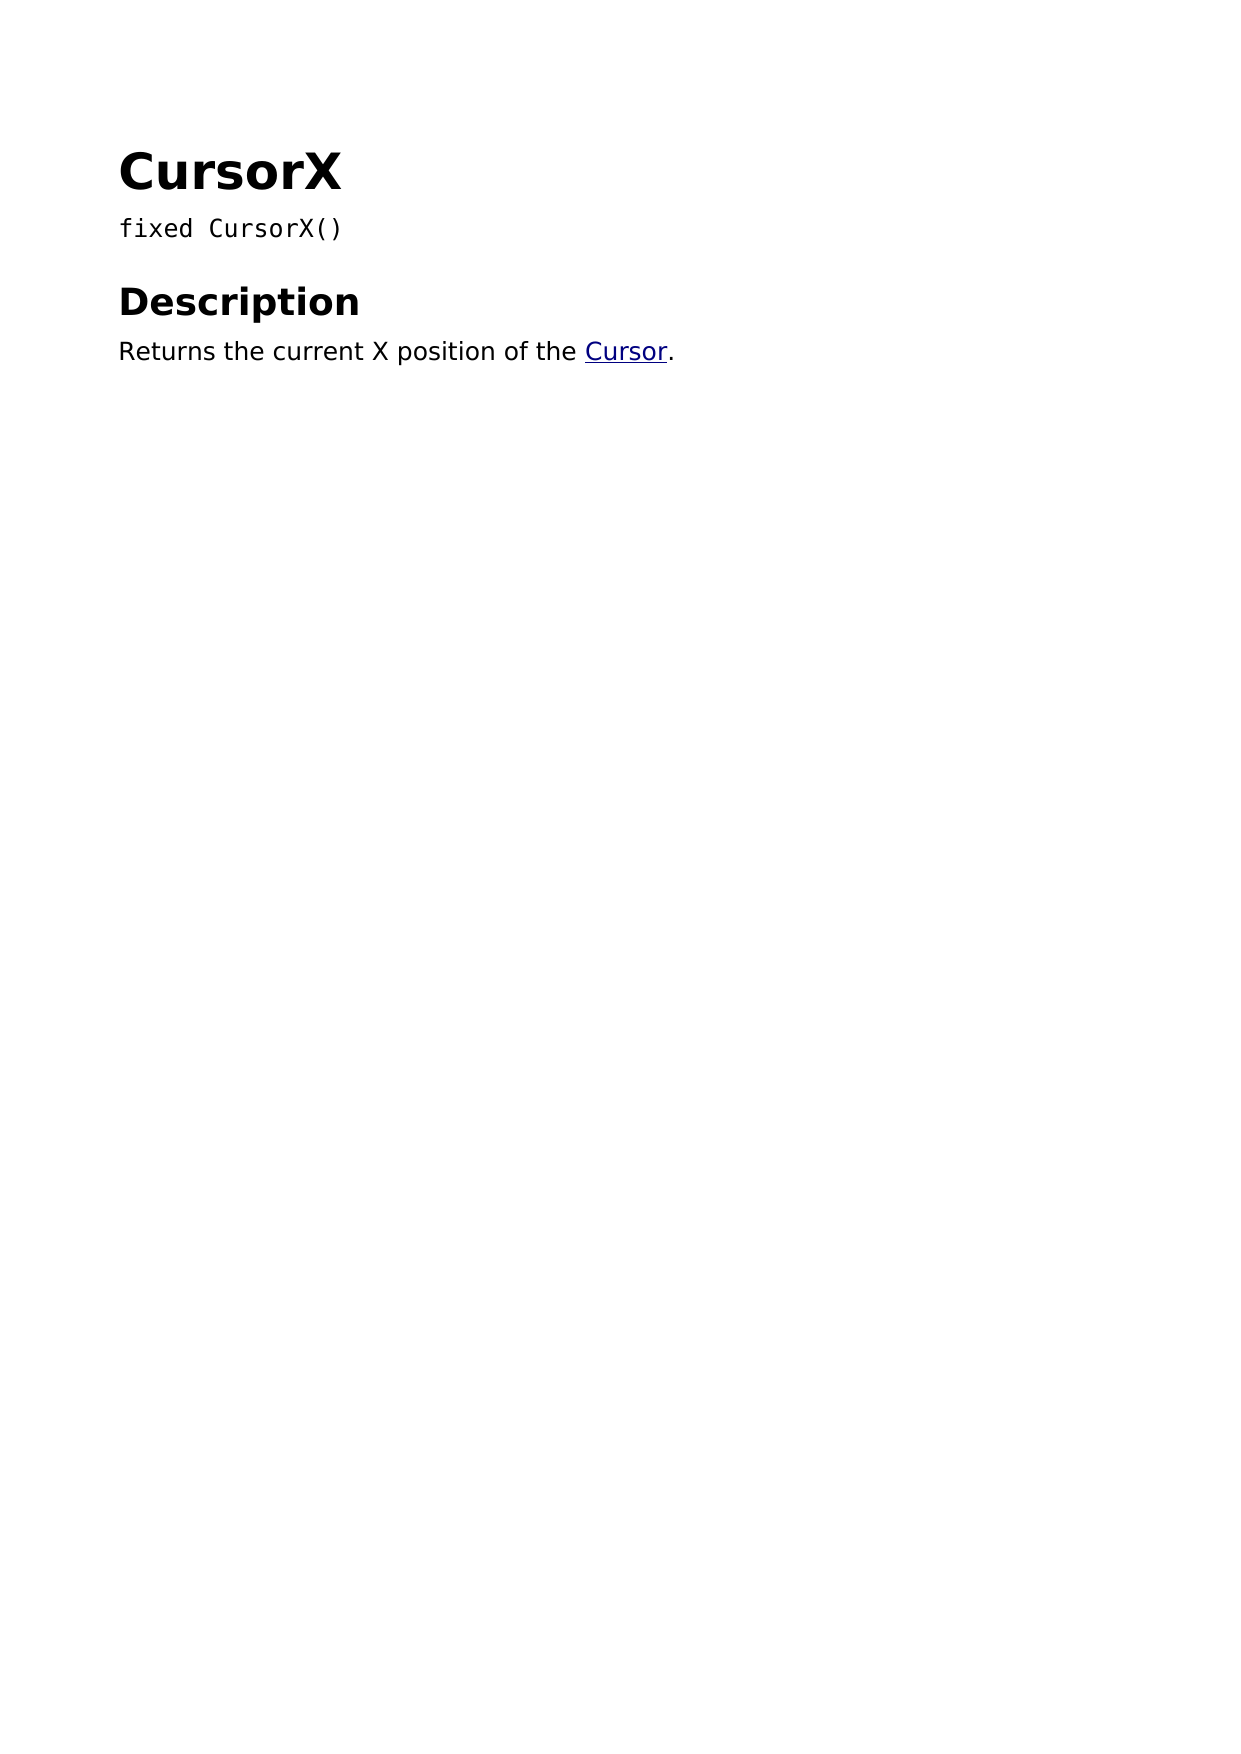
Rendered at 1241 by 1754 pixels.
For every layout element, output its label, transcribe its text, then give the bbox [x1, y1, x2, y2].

text Returns the current X position of the Cursor. [118, 337, 1122, 366]
subtitle CursorX [118, 143, 1122, 201]
subtitle Description [118, 281, 1122, 324]
text fixed CursorX() [118, 214, 1122, 243]
